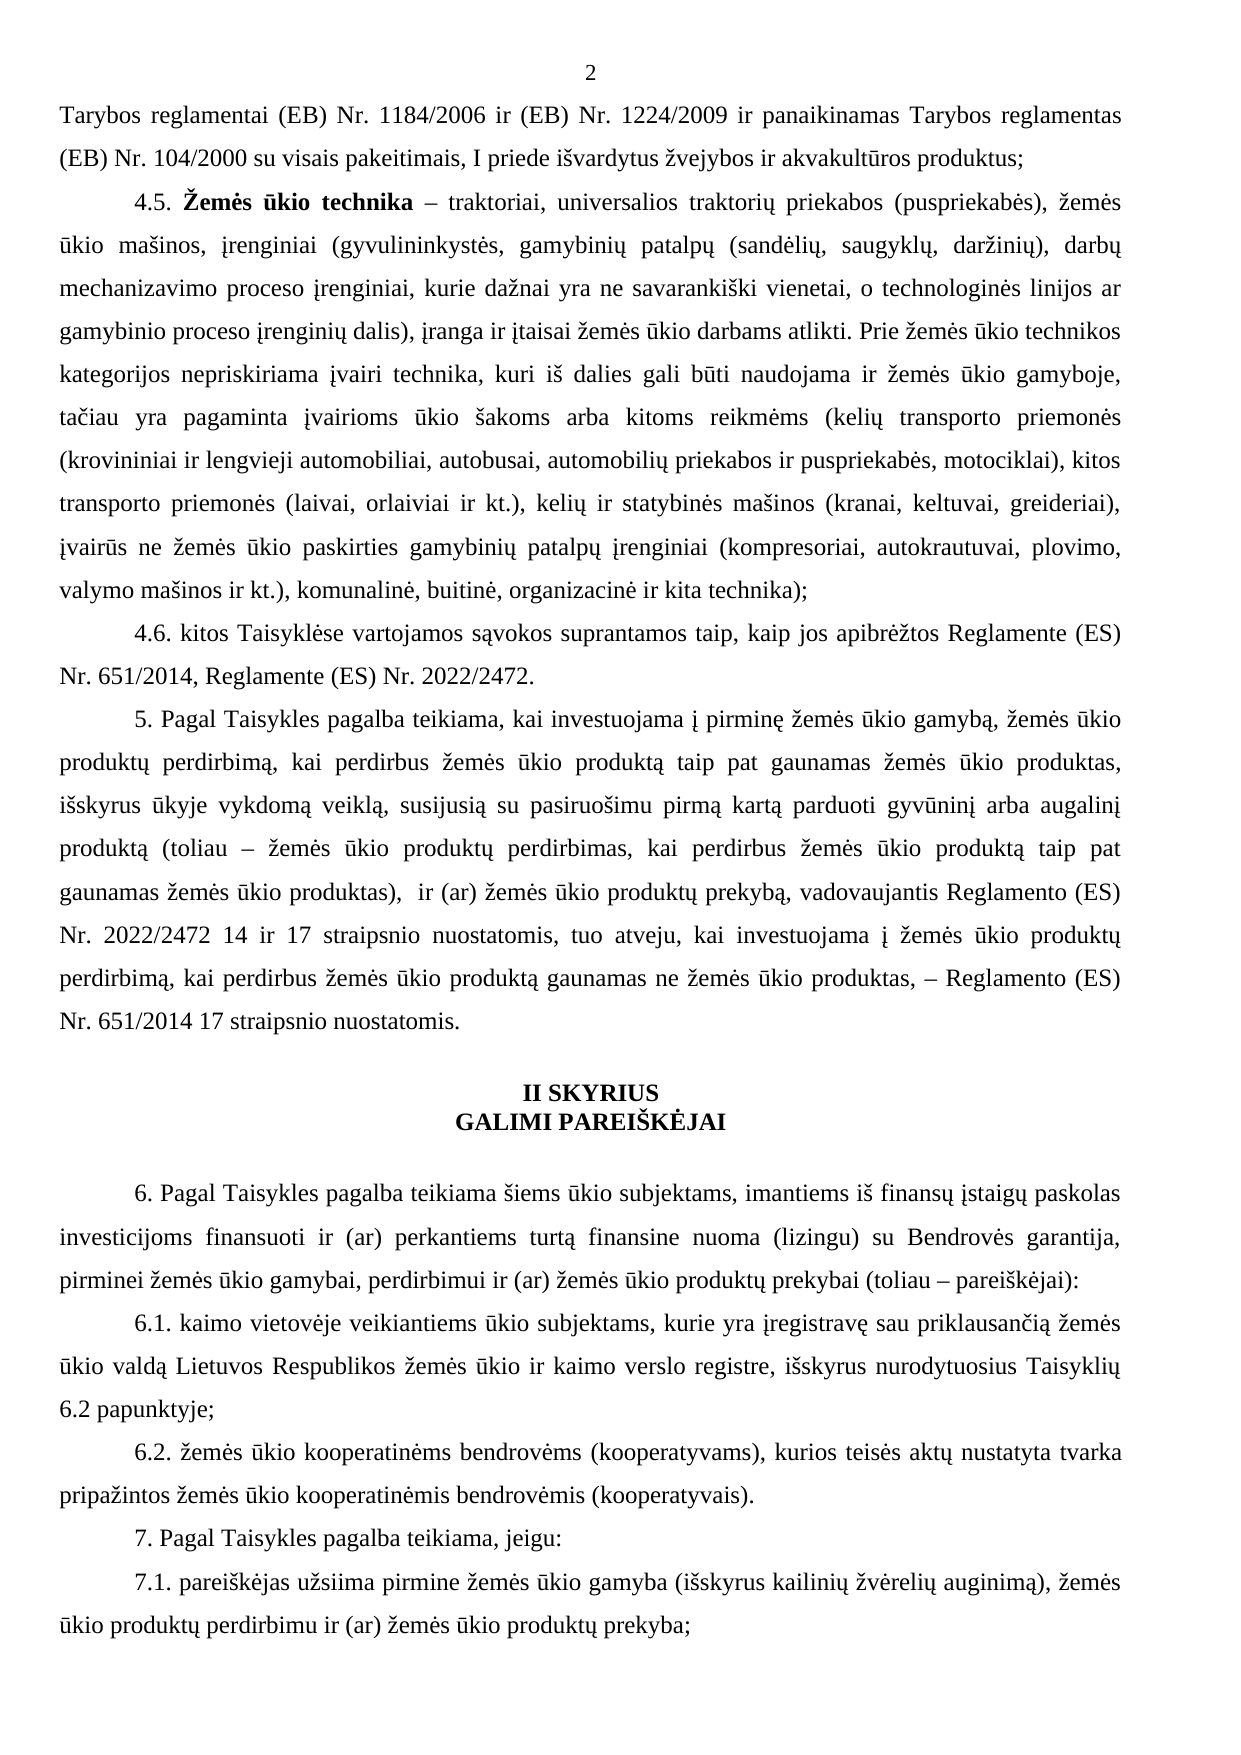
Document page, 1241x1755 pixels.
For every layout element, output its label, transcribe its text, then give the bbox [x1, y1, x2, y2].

text 4.5. Žemės ūkio technika – traktoriai, universalios traktorių priekabos (puspriekabės), žemės ūkio mašinos, įrenginiai (gyvulininkystės, gamybinių patalpų (sandėlių, saugyklų, daržinių), darbų mechanizavimo proceso įrenginiai, kurie dažnai yra ne savarankiški vienetai, o technologinės linijos ar gamybinio proceso įrenginių dalis), įranga ir įtaisai žemės ūkio darbams atlikti. Prie žemės ūkio technikos kategorijos nepriskiriama įvairi technika, kuri iš dalies gali būti naudojama ir žemės ūkio gamyboje, tačiau yra pagaminta įvairioms ūkio šakoms arba kitoms reikmėms (kelių transporto priemonės (krovininiai ir lengvieji automobiliai, autobusai, automobilių priekabos ir puspriekabės, motociklai), kitos transporto priemonės (laivai, orlaiviai ir kt.), kelių ir statybinės mašinos (kranai, keltuvai, greideriai), įvairūs ne žemės ūkio paskirties gamybinių patalpų įrenginiai (kompresoriai, autokrautuvai, plovimo, valymo mašinos ir kt.), komunalinė, buitinė, organizacinė ir kita technika); [59, 187, 1122, 603]
text 5. Pagal Taisykles pagalba teikiama, kai investuojama į pirminę žemės ūkio gamybą, žemės ūkio produktų perdirbimą, kai perdirbus žemės ūkio produktą taip pat gaunamas žemės ūkio produktas, išskyrus ūkyje vykdomą veiklą, susijusią su pasiruošimu pirmą kartą parduoti gyvūninį arba augalinį produktą (toliau – žemės ūkio produktų perdirbimas, kai perdirbus žemės ūkio produktą taip pat gaunamas žemės ūkio produktas), ir (ar) žemės ūkio produktų prekybą, vadovaujantis Reglamento (ES) Nr. 2022/2472 14 ir 17 straipsnio nuostatomis, tuo atveju, kai investuojama į žemės ūkio produktų perdirbimą, kai perdirbus žemės ūkio produktą gaunamas ne žemės ūkio produktas, – Reglamento (ES) Nr. 651/2014 17 straipsnio nuostatomis. [59, 704, 1122, 1035]
text 6.2. žemės ūkio kooperatinėms bendrovėms (kooperatyvams), kurios teisės aktų nustatyta tvarka pripažintos žemės ūkio kooperatinėmis bendrovėmis (kooperatyvais). [59, 1437, 1122, 1509]
text GALIMI PAREIŠKĖJAI [59, 1107, 1122, 1135]
text 4.6. kitos Taisyklėse vartojamos sąvokos suprantamos taip, kaip jos apibrėžtos Reglamente (ES) Nr. 651/2014, Reglamente (ES) Nr. 2022/2472. [59, 618, 1122, 690]
text Tarybos reglamentai (EB) Nr. 1184/2006 ir (EB) Nr. 1224/2009 ir panaikinamas Tarybos reglamentas (EB) Nr. 104/2000 su visais pakeitimais, I priede išvardytus žvejybos ir akvakultūros produktus; [59, 100, 1122, 172]
text II SKYRIUS [59, 1078, 1122, 1107]
text 7. Pagal Taisykles pagalba teikiama, jeigu: [59, 1523, 1122, 1552]
text 7.1. pareiškėjas užsiima pirmine žemės ūkio gamyba (išskyrus kailinių žvėrelių auginimą), žemės ūkio produktų perdirbimu ir (ar) žemės ūkio produktų prekyba; [59, 1567, 1122, 1638]
text 6.1. kaimo vietovėje veikiantiems ūkio subjektams, kurie yra įregistravę sau priklausančią žemės ūkio valdą Lietuvos Respublikos žemės ūkio ir kaimo verslo registre, išskyrus nurodytuosius Taisyklių 6.2 papunktyje; [59, 1308, 1122, 1423]
text 6. Pagal Taisykles pagalba teikiama šiems ūkio subjektams, imantiems iš finansų įstaigų paskolas investicijoms finansuoti ir (ar) perkantiems turtą finansine nuoma (lizingu) su Bendrovės garantija, pirminei žemės ūkio gamybai, perdirbimui ir (ar) žemės ūkio produktų prekybai (toliau – pareiškėjai): [59, 1178, 1122, 1293]
